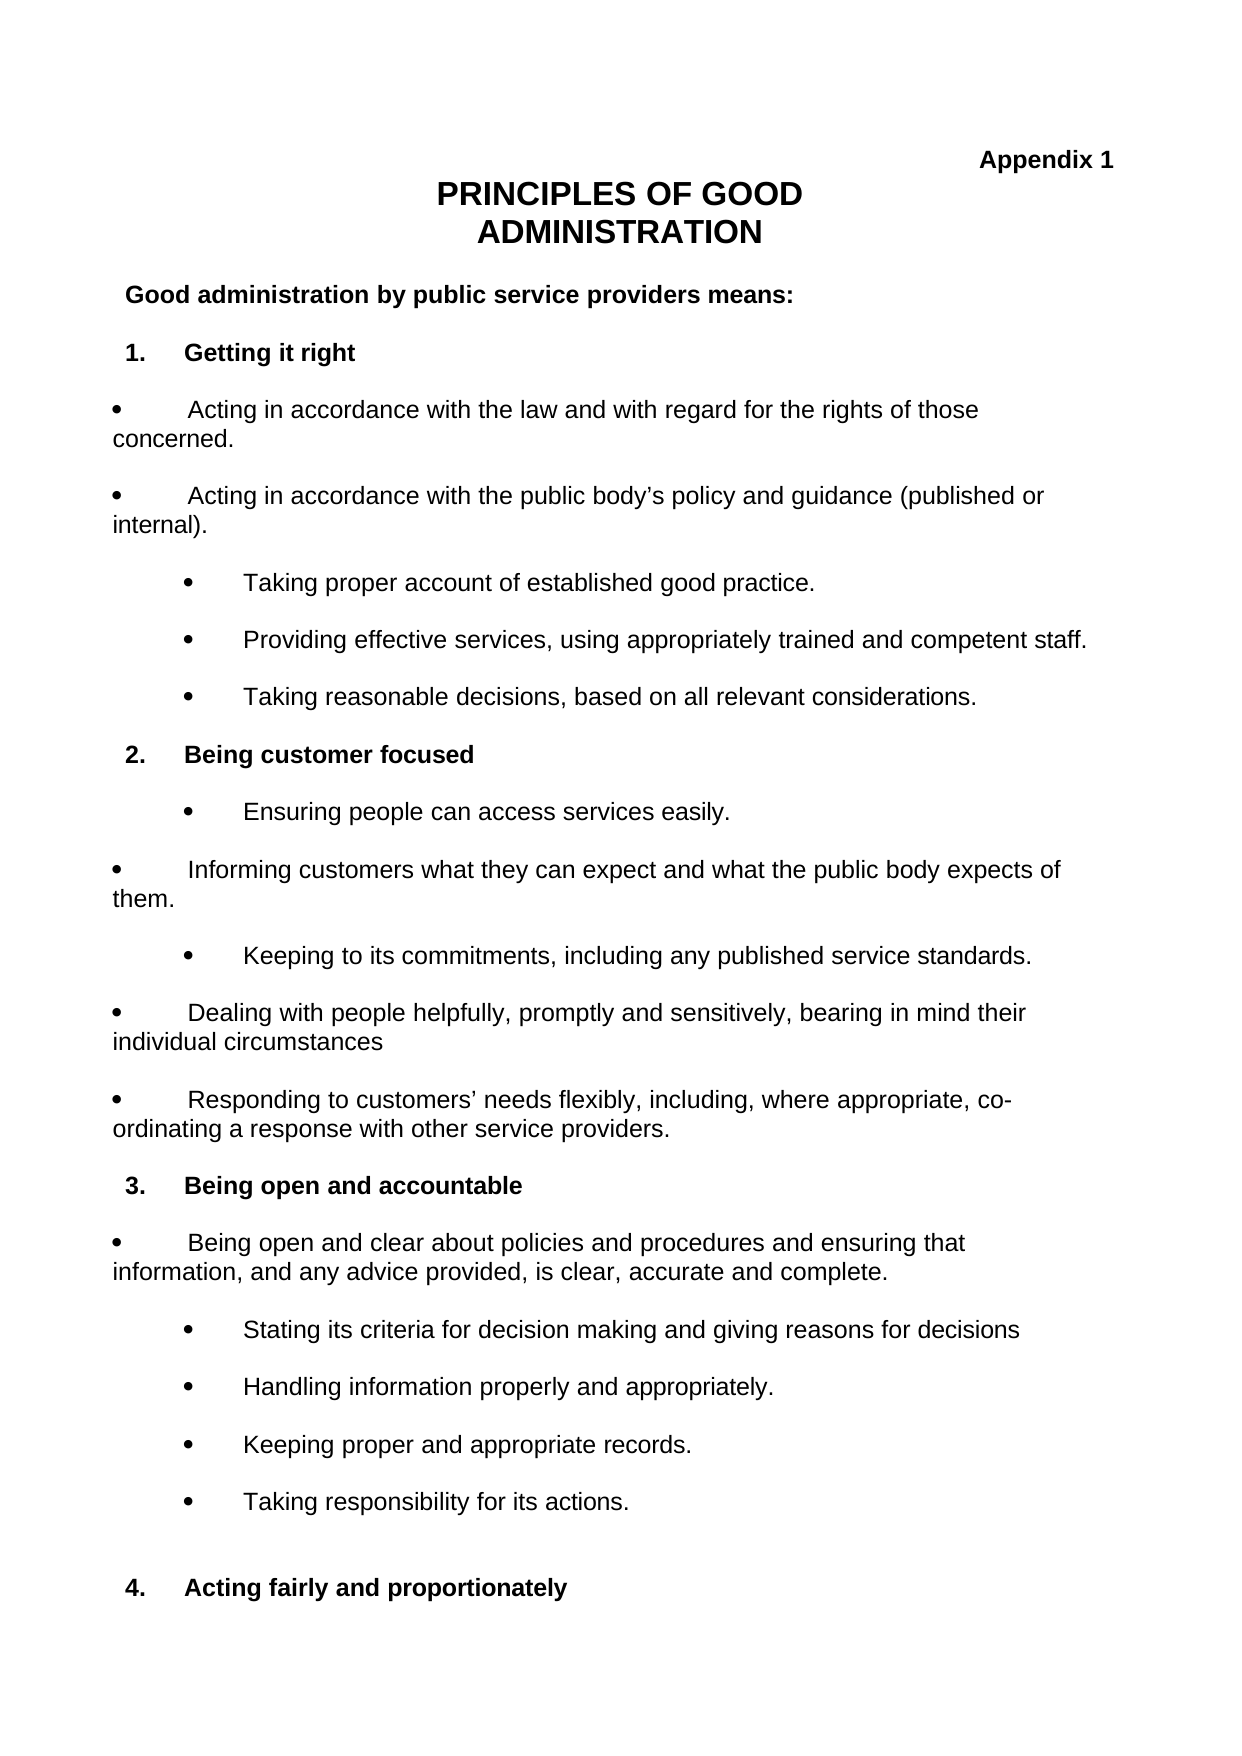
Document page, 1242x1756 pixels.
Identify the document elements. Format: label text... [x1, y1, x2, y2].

list Getting it right [125, 338, 1131, 366]
subtitle Good administration by public service providers means: [125, 280, 1131, 309]
list Taking proper account of established good practice. [184, 567, 1131, 596]
list Taking reasonable decisions, based on all relevant considerations. [184, 682, 1131, 711]
list Dealing with people helpfully, promptly and sensitively, bearing in mind their individual circumstances [112, 998, 1082, 1056]
list Acting in accordance with the law and with regard for the rights of those concerned. [112, 395, 1035, 453]
subtitle Being open and accountable [125, 1171, 1131, 1200]
text PRINCIPLES OF GOOD ADMINISTRATION [289, 174, 951, 251]
list Informing customers what they can expect and what the public body expects of them. [112, 855, 1089, 912]
list Handling information properly and appropriately. [184, 1372, 1131, 1401]
list Keeping to its commitments, including any published service standards. [184, 941, 1131, 970]
subtitle Acting fairly and proportionately [125, 1573, 1131, 1602]
list Acting in accordance with the public body’s policy and guidance (published or internal). [112, 481, 1101, 539]
subtitle Being customer focused [125, 740, 1131, 768]
list Taking responsibility for its actions. [184, 1487, 1131, 1516]
list Providing effective services, using appropriately trained and competent staff. [184, 625, 1131, 654]
list Keeping proper and appropriate records. [184, 1430, 1131, 1458]
list Being open and clear about policies and procedures and ensuring that information, and any advice provided, is clear, accurate and complete. [112, 1228, 1021, 1286]
text Appendix 1 [112, 146, 1115, 174]
list Responding to customers’ needs flexibly, including, where appropriate, co- ordinating a response with other service providers. [112, 1085, 1069, 1142]
list Ensuring people can access services easily. [184, 797, 1131, 826]
list Stating its criteria for decision making and giving reasons for decisions [184, 1314, 1131, 1343]
